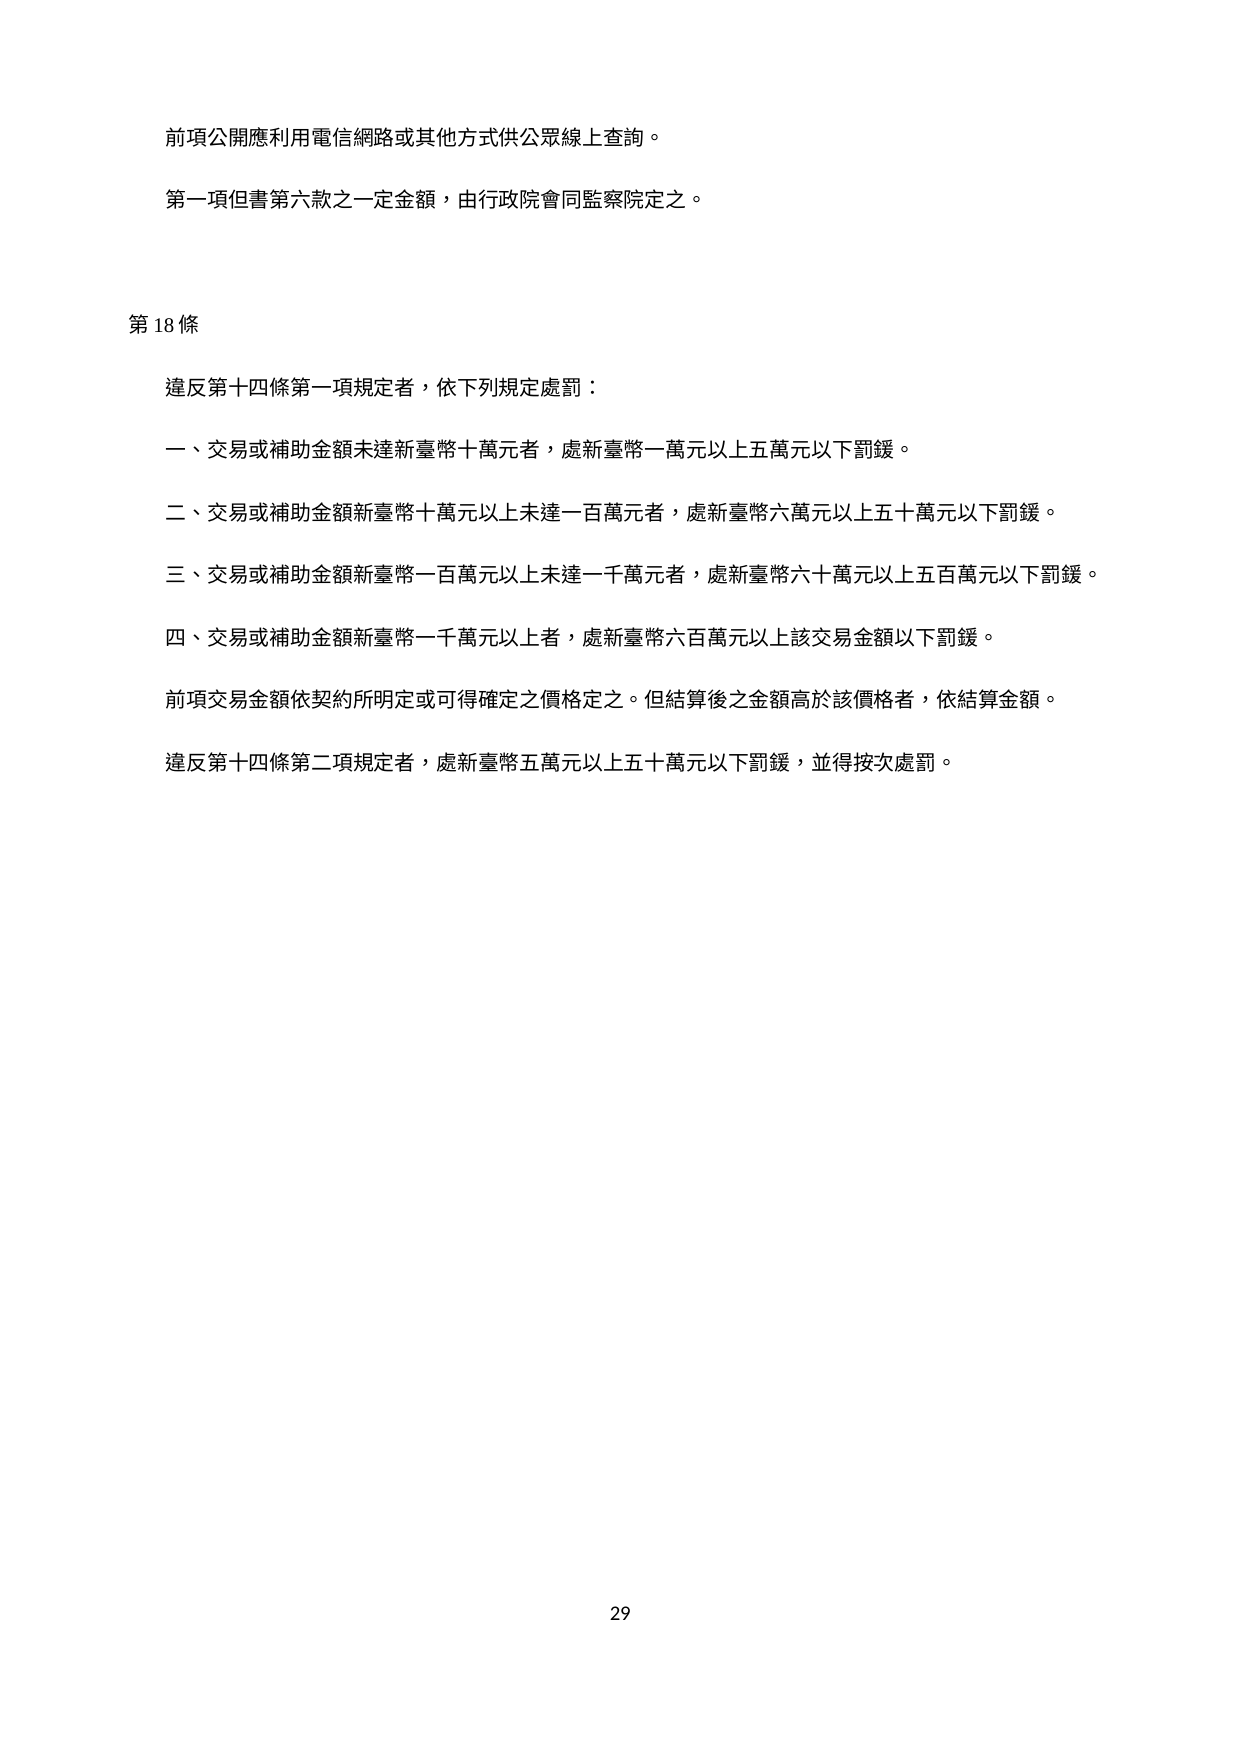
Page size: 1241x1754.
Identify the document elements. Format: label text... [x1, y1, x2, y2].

text 二、交易或補助金額新臺幣十萬元以上未達一百萬元者，處新臺幣六萬元以上五十萬元以下罰鍰。 [165, 469, 1134, 532]
text 違反第十四條第一項規定者，依下列規定處罰： [165, 344, 1134, 407]
text 第18條 [92, 282, 1134, 344]
text 第一項但書第六款之一定金額，由行政院會同監察院定之。 [165, 157, 1134, 219]
text 一、交易或補助金額未達新臺幣十萬元者，處新臺幣一萬元以上五萬元以下罰鍰。 [165, 407, 1134, 469]
text 四、交易或補助金額新臺幣一千萬元以上者，處新臺幣六百萬元以上該交易金額以下罰鍰。 [165, 594, 1134, 657]
text 三、交易或補助金額新臺幣一百萬元以上未達一千萬元者，處新臺幣六十萬元以上五百萬元以下罰鍰。 [165, 532, 1134, 594]
text 前項交易金額依契約所明定或可得確定之價格定之。但結算後之金額高於該價格者，依結算金額。 [165, 657, 1134, 719]
text 前項公開應利用電信網路或其他方式供公眾線上查詢。 [165, 94, 1134, 157]
text 違反第十四條第二項規定者，處新臺幣五萬元以上五十萬元以下罰鍰，並得按次處罰。 [165, 719, 1075, 782]
